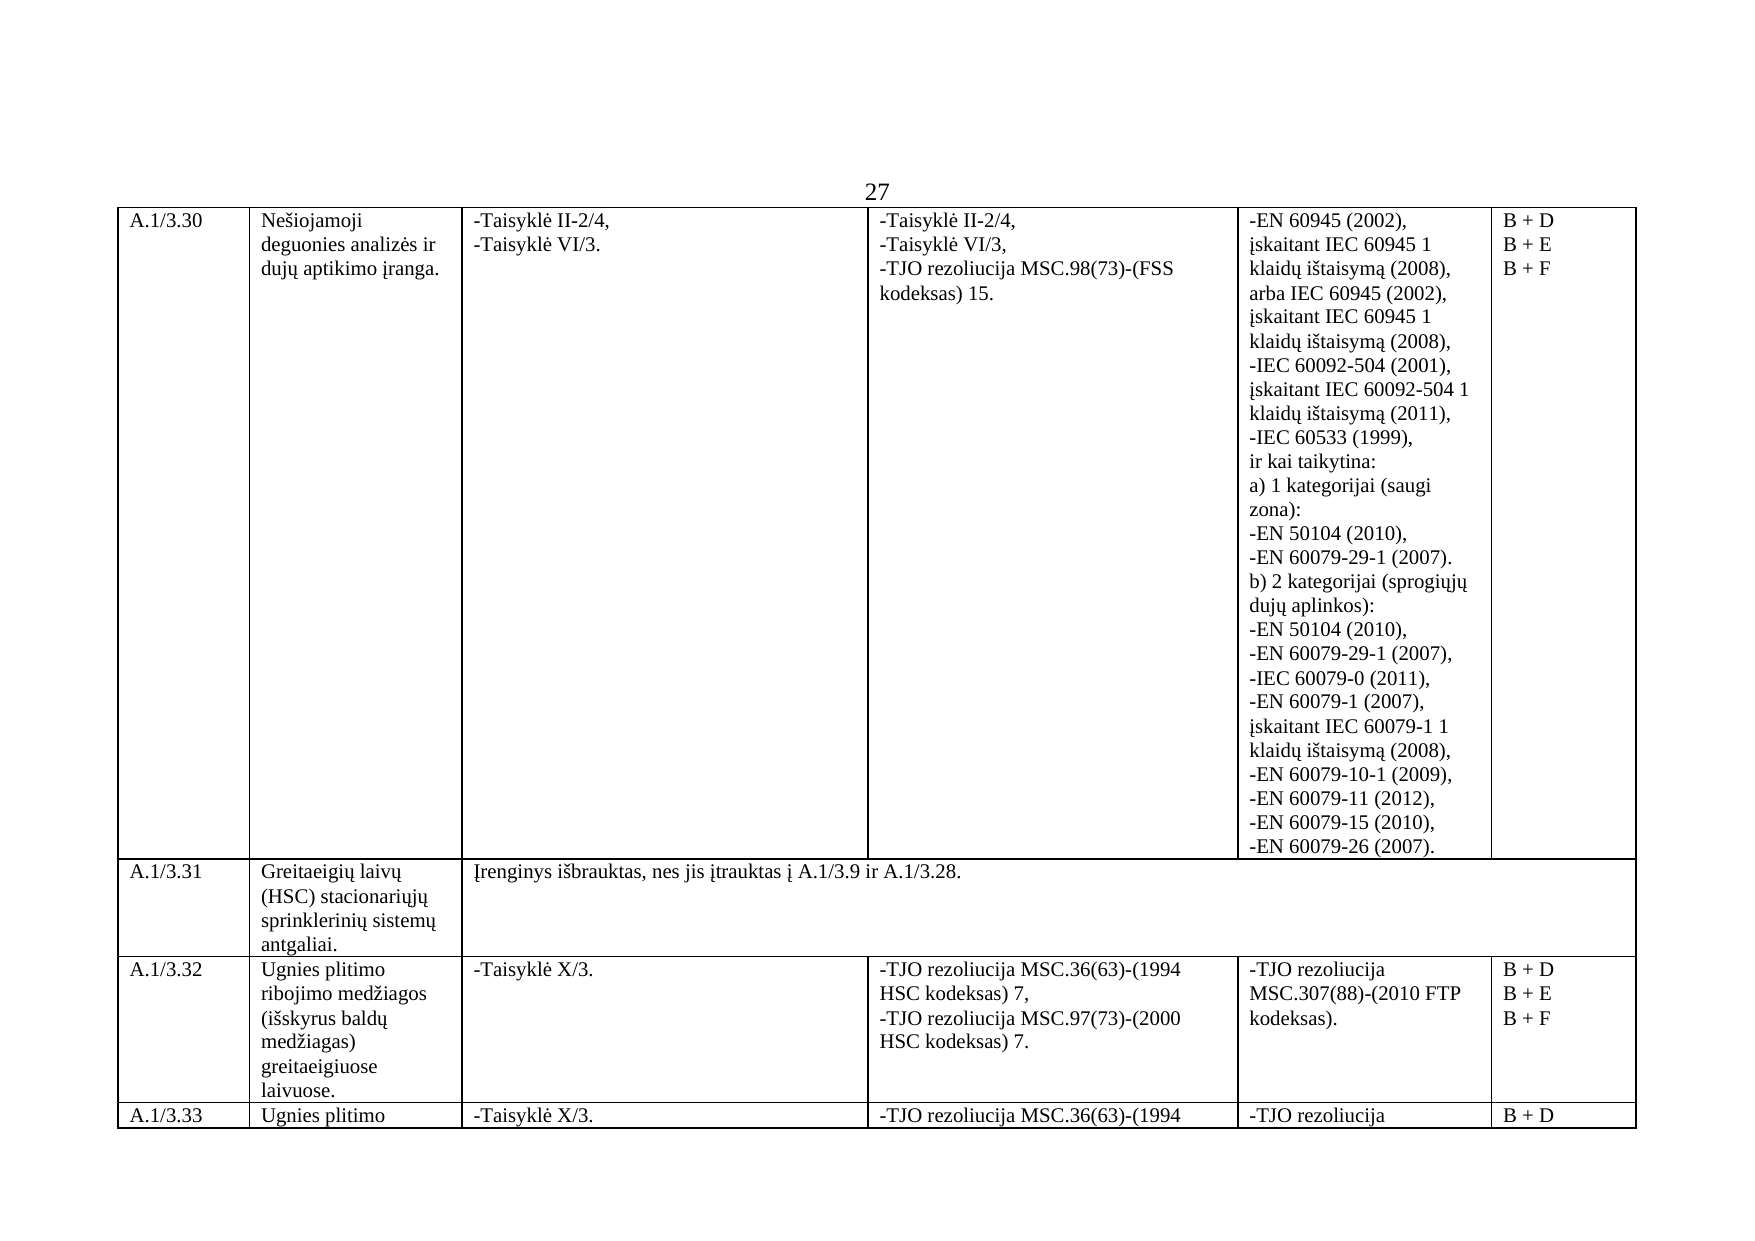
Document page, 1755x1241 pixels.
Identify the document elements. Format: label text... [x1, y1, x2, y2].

table_cell -TJO rezoliucija [1239, 1103, 1491, 1127]
table_cell B + D B + E B + F [1492, 208, 1635, 858]
table_cell Ugnies plitimo [250, 1103, 461, 1127]
table_cell A.1/3.33 [119, 1103, 249, 1127]
table_cell Ugnies plitimo ribojimo medžiagos (išskyrus baldų medžiagas) greitaeigiuose laivuose. [250, 957, 461, 1102]
table_cell Greitaeigių laivų (HSC) stacionariųjų sprinklerinių sistemų antgaliai. [250, 860, 461, 956]
table_cell -EN 60945 (2002), įskaitant IEC 60945 1 klaidų ištaisymą (2008), arba IEC 60945 (2002), įskaitant IEC 60945 1 klaidų ištaisymą (2008), -IEC 60092-504 (2001), įskaitant IEC 60092-504 1 klaidų ištaisymą (2011), -IEC 60533 (1999), ir kai taikytina: a) 1 kategorijai (saugi zona): -EN 50104 (2010), -EN 60079-29-1 (2007). b) 2 kategorijai (sprogiųjų dujų aplinkos): -EN 50104 (2010), -EN 60079-29-1 (2007), -IEC 60079-0 (2011), -EN 60079-1 (2007), įskaitant IEC 60079-1 1 klaidų ištaisymą (2008), -EN 60079-10-1 (2009), -EN 60079-11 (2012), -EN 60079-15 (2010), -EN 60079-26 (2007). [1239, 208, 1491, 858]
table_cell -Taisyklė II-2/4, -Taisyklė VI/3. [463, 208, 867, 858]
table_cell -Taisyklė X/3. [463, 1103, 867, 1127]
table_cell B + D B + E B + F [1492, 957, 1635, 1102]
table_cell -Taisyklė II-2/4, -Taisyklė VI/3, -TJO rezoliucija MSC.98(73)-(FSS kodeksas) 15. [869, 208, 1237, 858]
table_cell A.1/3.31 [119, 860, 249, 956]
table_cell Įrenginys išbrauktas, nes jis įtrauktas į A.1/3.9 ir A.1/3.28. [463, 860, 1635, 956]
table_cell -TJO rezoliucija MSC.36(63)-(1994 HSC kodeksas) 7, -TJO rezoliucija MSC.97(73)-(2000 HSC kodeksas) 7. [869, 957, 1237, 1102]
table_cell A.1/3.30 [119, 208, 249, 858]
table_cell A.1/3.32 [119, 957, 249, 1102]
table_cell -TJO rezoliucija MSC.307(88)-(2010 FTP kodeksas). [1239, 957, 1491, 1102]
table_cell B + D [1492, 1103, 1635, 1127]
table_cell -Taisyklė X/3. [463, 957, 867, 1102]
table_cell Nešiojamoji deguonies analizės ir dujų aptikimo įranga. [250, 208, 461, 858]
table_cell -TJO rezoliucija MSC.36(63)-(1994 [869, 1103, 1237, 1127]
